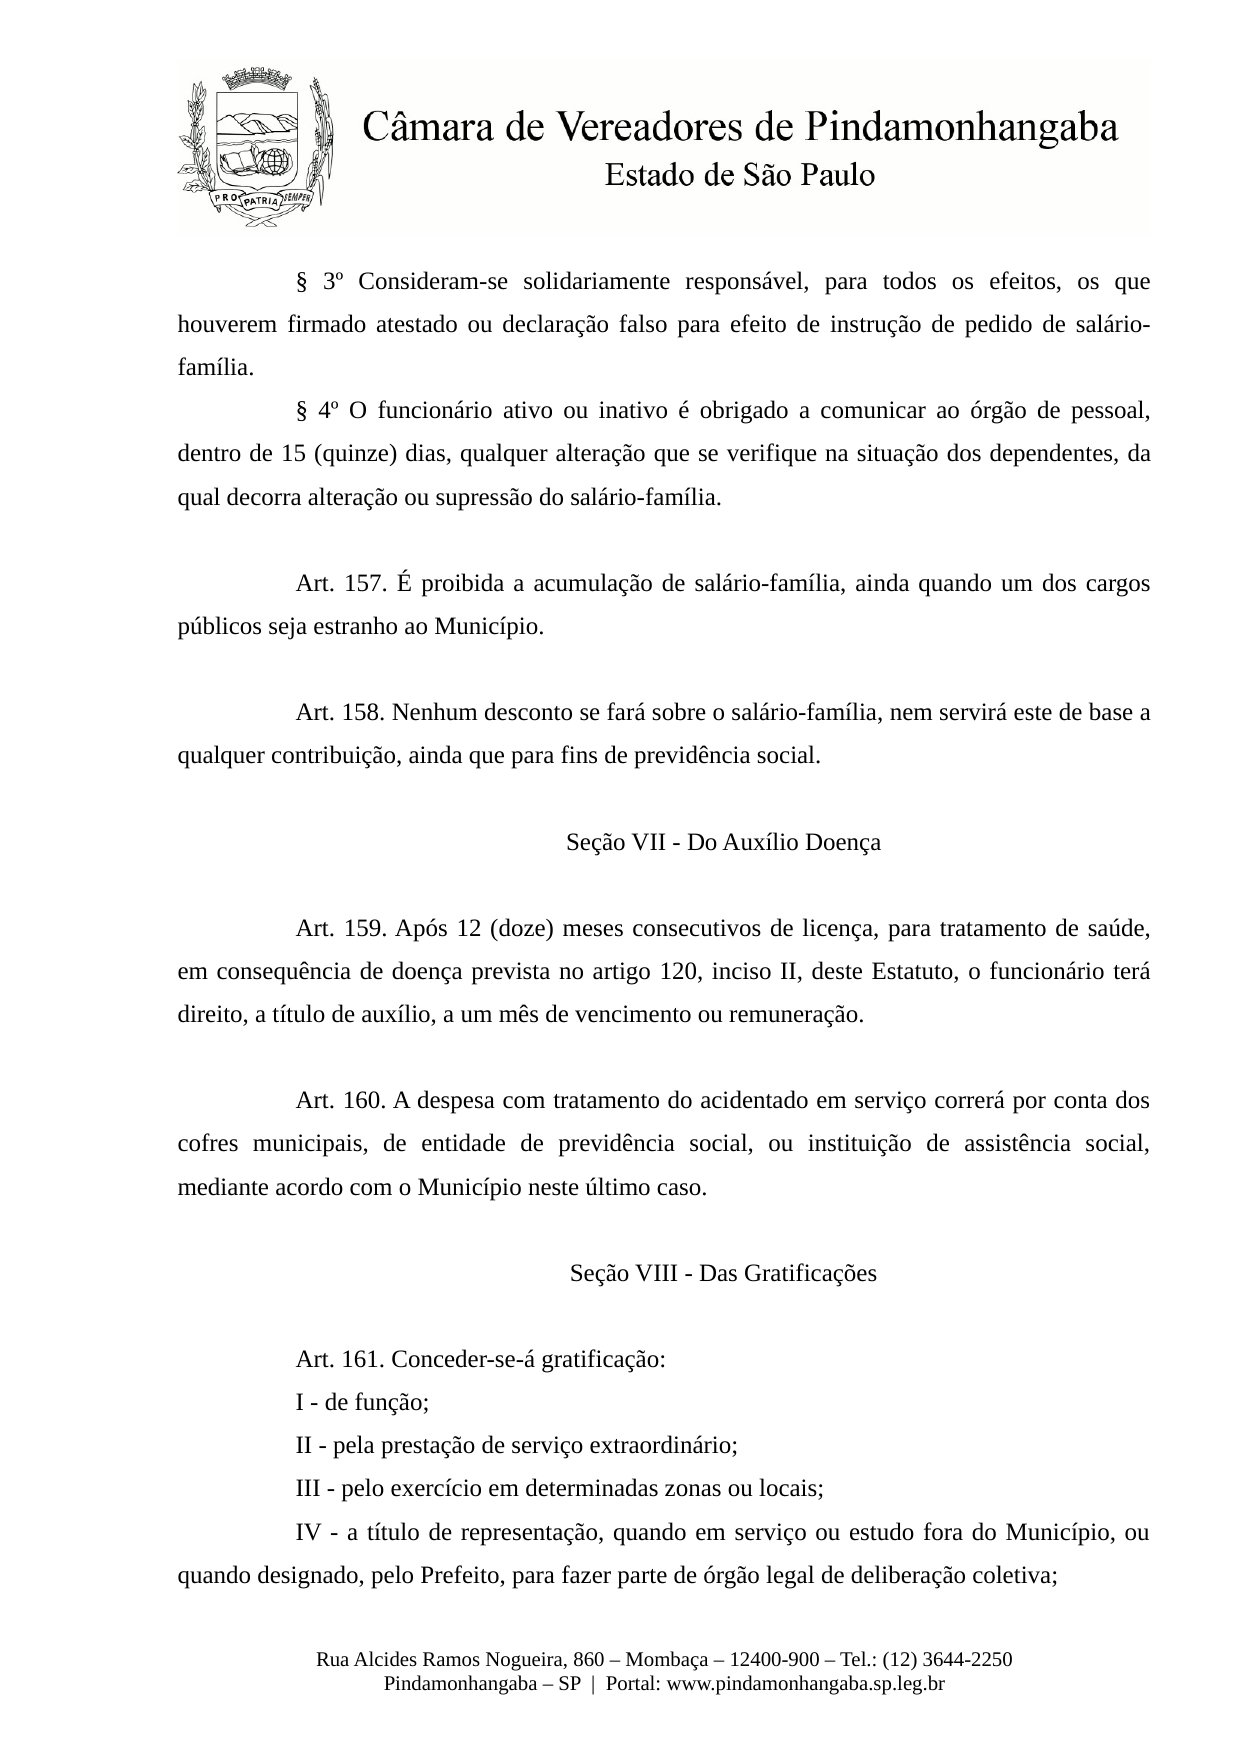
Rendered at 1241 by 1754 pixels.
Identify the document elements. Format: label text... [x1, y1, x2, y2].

text Seção VIII - Das Gratificações [177, 1258, 1152, 1287]
text Art. 157. É proibida a acumulação de salário-família, ainda quando um dos cargos públicos seja estranho ao Município. [177, 568, 1152, 640]
text II - pela prestação de serviço extraordinário; [177, 1430, 1152, 1459]
text Art. 158. Nenhum desconto se fará sobre o salário-família, nem servirá este de base a qualquer contribuição, ainda que para fins de previdência social. [177, 697, 1152, 769]
picture [177, 59, 1152, 236]
text § 3º Consideram-se solidariamente responsável, para todos os efeitos, os que houverem firmado atestado ou declaração falso para efeito de instrução de pedido de salário-família. [177, 266, 1152, 381]
text IV - a título de representação, quando em serviço ou estudo fora do Município, ou quando designado, pelo Prefeito, para fazer parte de órgão legal de deliberação coletiva; [177, 1517, 1152, 1588]
text I - de função; [177, 1387, 1152, 1416]
text III - pelo exercício em determinadas zonas ou locais; [177, 1473, 1152, 1502]
text Seção VII - Do Auxílio Doença [177, 827, 1152, 855]
text Art. 161. Conceder-se-á gratificação: [177, 1344, 1152, 1373]
text Art. 159. Após 12 (doze) meses consecutivos de licença, para tratamento de saúde, em consequência de doença prevista no artigo 120, inciso II, deste Estatuto, o funcionário terá direito, a título de auxílio, a um mês de vencimento ou remuneração. [177, 913, 1152, 1028]
text Art. 160. A despesa com tratamento do acidentado em serviço correrá por conta dos cofres municipais, de entidade de previdência social, ou instituição de assistência social, mediante acordo com o Município neste último caso. [177, 1085, 1152, 1200]
text § 4º O funcionário ativo ou inativo é obrigado a comunicar ao órgão de pessoal, dentro de 15 (quinze) dias, qualquer alteração que se verifique na situação dos dependentes, da qual decorra alteração ou supressão do salário-família. [177, 395, 1152, 510]
